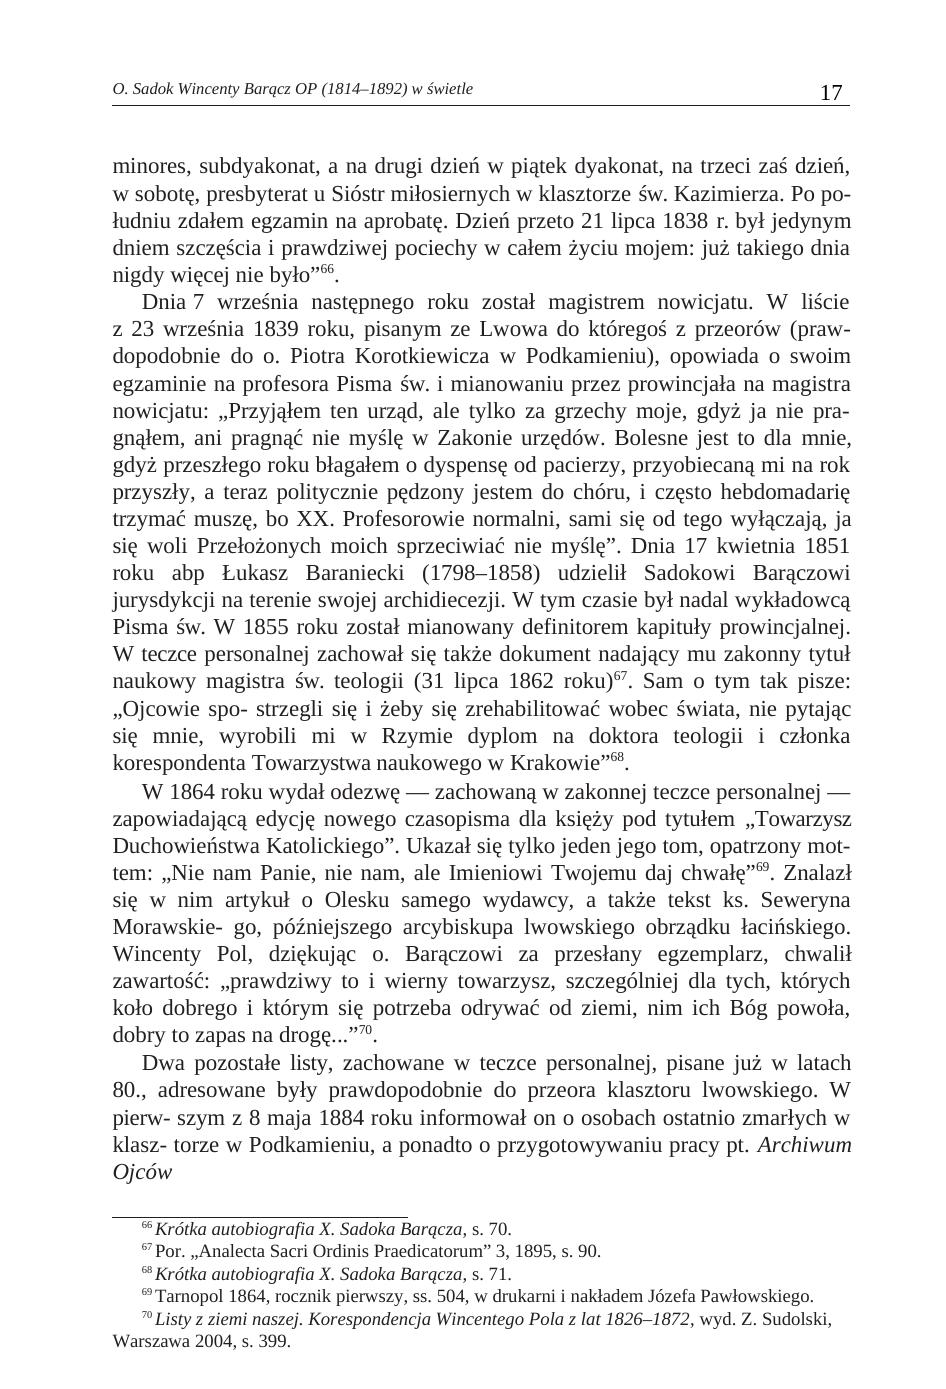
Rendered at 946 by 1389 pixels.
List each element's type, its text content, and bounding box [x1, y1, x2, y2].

text minores, subdyakonat, a na drugi dzień w piątek dyakonat, na trzeci zaś dzień, w sobotę, presbyterat u Sióstr miłosiernych w klasztorze św. Kazimierza. Po po- łudniu zdałem egzamin na aprobatę. Dzień przeto 21 lipca 1838 r. był jedynym dniem szczęścia i prawdziwej pociechy w całem życiu mojem: już takiego dnia nigdy więcej nie było”66. [112, 153, 852, 287]
text Dwa pozostałe listy, zachowane w teczce personalnej, pisane już w latach 80., adresowane były prawdopodobnie do przeora klasztoru lwowskiego. W pierw- szym z 8 maja 1884 roku informował on o osobach ostatnio zmarłych w klasz- torze w Podkamieniu, a ponadto o przygotowywaniu pracy pt. Archiwum Ojców [112, 1049, 852, 1184]
text 66 Krótka autobiografia X. Sadoka Barącza, s. 70. [142, 1213, 862, 1239]
text W 1864 roku wydał odezwę — zachowaną w zakonnej teczce personalnej — zapowiadającą edycję nowego czasopisma dla księży pod tytułem „Towarzysz Duchowieństwa Katolickiego”. Ukazał się tylko jeden jego tom, opatrzony mot- tem: „Nie nam Panie, nie nam, ale Imieniowi Twojemu daj chwałę”69. Znalazł się w nim artykuł o Olesku samego wydawcy, a także tekst ks. Seweryna Morawskie- go, późniejszego arcybiskupa lwowskiego obrządku łacińskiego. Wincenty Pol, dziękując o. Barączowi za przesłany egzemplarz, chwalił zawartość: „prawdziwy to i wierny towarzysz, szczególniej dla tych, których koło dobrego i którym się potrzeba odrywać od ziemi, nim ich Bóg powoła, dobry to zapas na drogę...”70. [112, 778, 852, 1048]
text 69 Tarnopol 1864, rocznik pierwszy, ss. 504, w drukarni i nakładem Józefa Pawłowskiego. [142, 1285, 862, 1307]
text 67 Por. „Analecta Sacri Ordinis Praedicatorum” 3, 1895, s. 90. [142, 1240, 862, 1262]
text Dnia 7 września następnego roku został magistrem nowicjatu. W liście z 23 września 1839 roku, pisanym ze Lwowa do któregoś z przeorów (praw- dopodobnie do o. Piotra Korotkiewicza w Podkamieniu), opowiada o swoim egzaminie na profesora Pisma św. i mianowaniu przez prowincjała na magistra nowicjatu: „Przyjąłem ten urząd, ale tylko za grzechy moje, gdyż ja nie pra- gnąłem, ani pragnąć nie myślę w Zakonie urzędów. Bolesne jest to dla mnie, gdyż przeszłego roku błagałem o dyspensę od pacierzy, przyobiecaną mi na rok przyszły, a teraz politycznie pędzony jestem do chóru, i często hebdomadarię trzymać muszę, bo XX. Profesorowie normalni, sami się od tego wyłączają, ja się woli Przełożonych moich sprzeciwiać nie myślę”. Dnia 17 kwietnia 1851 roku abp Łukasz Baraniecki (1798–1858) udzielił Sadokowi Barączowi jurysdykcji na terenie swojej archidiecezji. W tym czasie był nadal wykładowcą Pisma św. W 1855 roku został mianowany definitorem kapituły prowincjalnej. W teczce personalnej zachował się także dokument nadający mu zakonny tytuł naukowy magistra św. teologii (31 lipca 1862 roku)67. Sam o tym tak pisze: „Ojcowie spo- strzegli się i żeby się zrehabilitować wobec świata, nie pytając się mnie, wyrobili mi w Rzymie dyplom na doktora teologii i członka korespondenta Towarzystwa naukowego w Krakowie”68. [112, 288, 852, 775]
text 68 Krótka autobiografia X. Sadoka Barącza, s. 71. [142, 1263, 862, 1284]
text 70 Listy z ziemi naszej. Korespondencja Wincentego Pola z lat 1826–1872, wyd. Z. Sudolski, Warszawa 2004, s. 399. [112, 1308, 862, 1352]
